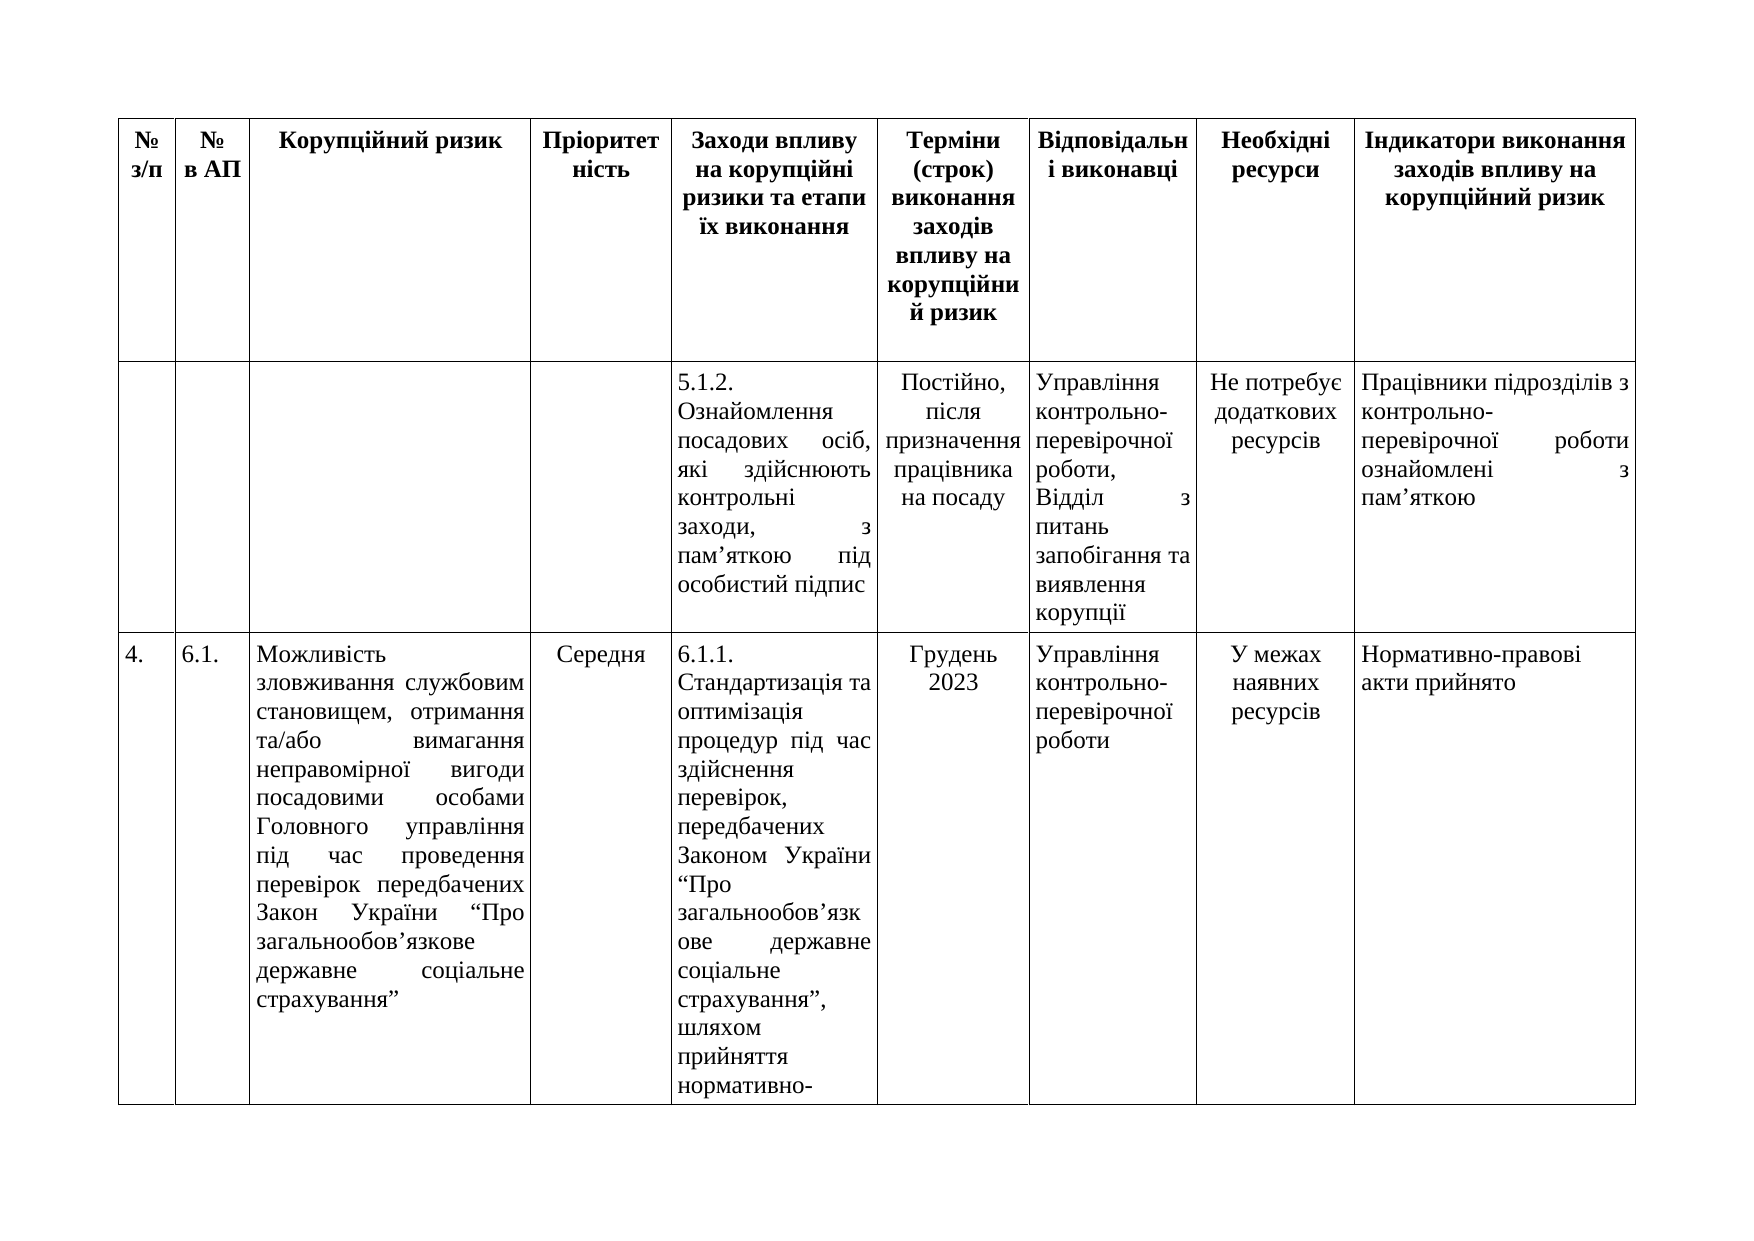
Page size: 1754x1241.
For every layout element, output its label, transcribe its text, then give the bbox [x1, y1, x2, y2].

table_header Індикатори виконання заходів впливу на корупційний ризик [1355, 119, 1635, 361]
table_cell 5.1.2. Ознайомлення посадових осіб, які здійснюють контрольні заходи, з пам’яткою під особистий підпис [672, 362, 877, 632]
table_cell [531, 362, 671, 632]
table_cell У межах наявних ресурсів [1197, 633, 1354, 1104]
table_header Відповідальні виконавці [1030, 119, 1196, 361]
table_cell 4. [119, 633, 174, 1104]
table_header № в АП [176, 119, 249, 361]
table_cell [176, 362, 249, 632]
table_header Необхідні ресурси [1197, 119, 1354, 361]
table_cell Постійно, після призначення працівника на посаду [878, 362, 1028, 632]
table_cell 6.1. [176, 633, 249, 1104]
table_cell [250, 362, 530, 632]
table_header Пріоритетність [531, 119, 671, 361]
table_cell Працівники підрозділів з контрольно-перевірочної роботи ознайомлені з пам’яткою [1355, 362, 1635, 632]
table_cell Управління контрольно-перевірочної роботи, Відділ з питань запобігання та виявлення корупції [1030, 362, 1196, 632]
table_cell Середня [531, 633, 671, 1104]
table_cell Управління контрольно-перевірочної роботи [1030, 633, 1196, 1104]
table_header Корупційний ризик [250, 119, 530, 361]
table_cell 6.1.1. Стандартизація та оптимізація процедур під час здійснення перевірок, передбачених Законом України “Про загальнообов’язкове державне соціальне страхування”, шляхом прийняття нормативно- [672, 633, 877, 1104]
table_cell Нормативно-правові акти прийнято [1355, 633, 1635, 1104]
table_header Терміни (строк) виконання заходів впливу на корупційний ризик [878, 119, 1028, 361]
table_header № з/п [119, 119, 174, 361]
table_cell Можливість зловживання службовим становищем, отримання та/або вимагання неправомірної вигоди посадовими особами Головного управління під час проведення перевірок передбачених Закон України “Про загальнообов’язкове державне соціальне страхування” [250, 633, 530, 1104]
table_cell [119, 362, 174, 632]
table_header Заходи впливу на корупційні ризики та етапи їх виконання [672, 119, 877, 361]
table_cell Грудень 2023 [878, 633, 1028, 1104]
table_cell Не потребує додаткових ресурсів [1197, 362, 1354, 632]
